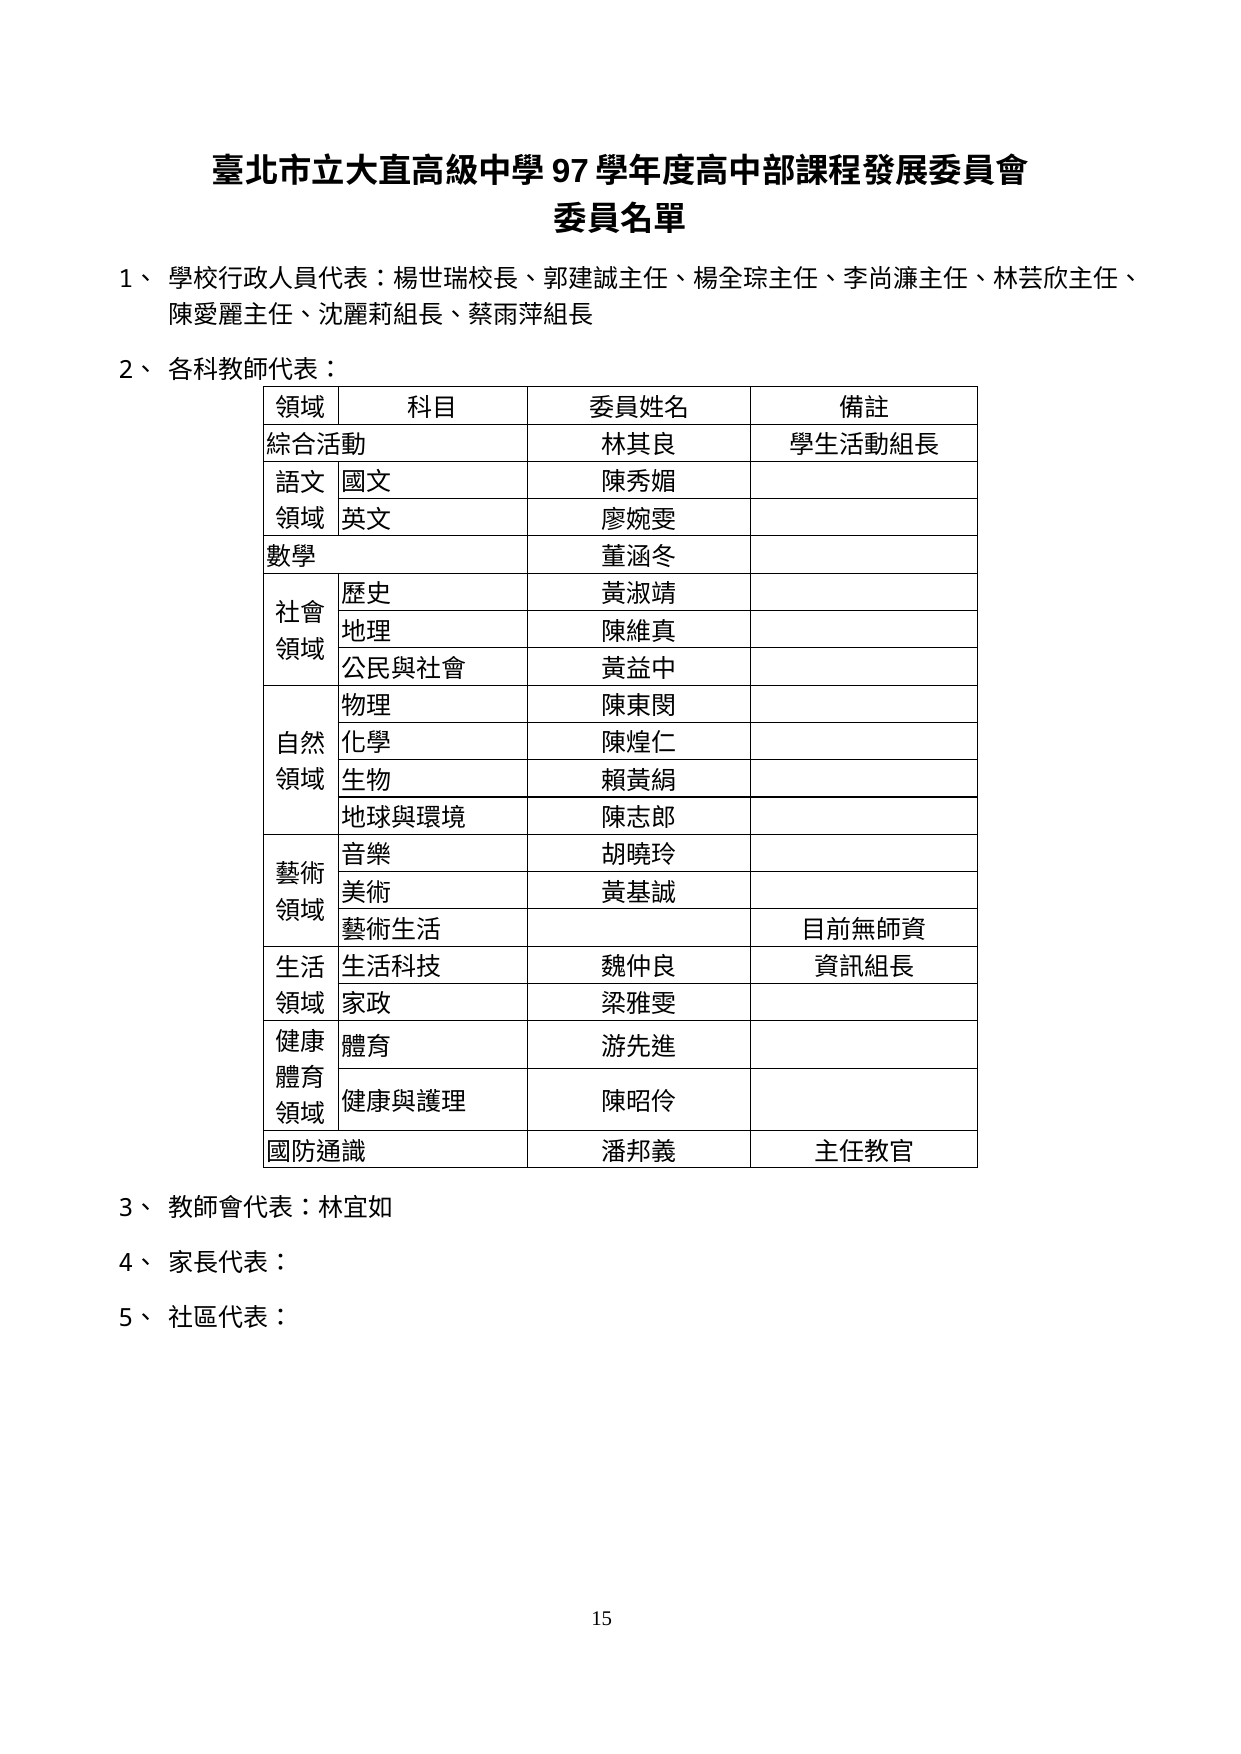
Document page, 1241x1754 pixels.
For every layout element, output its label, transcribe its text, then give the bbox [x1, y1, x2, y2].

table_cell 主任教官 [751, 1131, 977, 1167]
table_cell [751, 723, 977, 759]
text 臺北市立大直高級中學97學年度高中部課程發展委員會 [118, 143, 1122, 192]
table_cell 資訊組長 [751, 947, 977, 983]
table_header 委員姓名 [528, 387, 750, 423]
table_cell 體育 [339, 1021, 527, 1068]
table_cell 社會 領域 [264, 574, 338, 684]
table_cell 胡曉玲 [528, 835, 750, 871]
table_cell 國文 [339, 462, 527, 498]
table_cell 生活 領域 [264, 947, 338, 1020]
table_cell [751, 462, 977, 498]
table_cell [751, 611, 977, 647]
list 家長代表： [118, 1242, 1122, 1278]
table_header 備註 [751, 387, 977, 423]
table_cell 國防通識 [264, 1131, 527, 1167]
table_cell 陳東閔 [528, 686, 750, 722]
table_cell 美術 [339, 872, 527, 908]
table_cell 陳志郎 [528, 798, 750, 834]
table_cell [751, 760, 977, 796]
list 教師會代表：林宜如 [118, 1187, 1122, 1223]
table_cell 地理 [339, 611, 527, 647]
table_cell [751, 648, 977, 684]
list 社區代表： [118, 1297, 1122, 1333]
table_cell 公民與社會 [339, 648, 527, 684]
table_cell 化學 [339, 723, 527, 759]
table_cell 家政 [339, 984, 527, 1020]
table_cell [751, 574, 977, 610]
list 各科教師代表： [118, 350, 1122, 386]
table_cell 物理 [339, 686, 527, 722]
table_cell 藝術 領域 [264, 835, 338, 946]
table_cell 賴黃絹 [528, 760, 750, 796]
table_cell [751, 536, 977, 573]
table_cell [751, 798, 977, 834]
table_cell 陳維真 [528, 611, 750, 647]
table_cell [751, 686, 977, 722]
table_cell [751, 984, 977, 1020]
table_cell 魏仲良 [528, 947, 750, 983]
table_cell [751, 835, 977, 871]
list 學校行政人員代表：楊世瑞校長、郭建誠主任、楊全琮主任、李尚濂主任、林芸欣主任、陳愛麗主任、沈麗莉組長、蔡雨萍組長 [118, 259, 1122, 331]
table_cell 學生活動組長 [751, 425, 977, 461]
table_cell 梁雅雯 [528, 984, 750, 1020]
table_cell 黃基誠 [528, 872, 750, 908]
table_cell 生活科技 [339, 947, 527, 983]
table_cell 綜合活動 [264, 425, 527, 461]
text 委員名單 [118, 192, 1122, 240]
table_cell 陳昭伶 [528, 1069, 750, 1130]
table_cell [751, 872, 977, 908]
table_cell 歷史 [339, 574, 527, 610]
table_header 科目 [339, 387, 527, 423]
table_header 領域 [264, 387, 338, 423]
table_cell 目前無師資 [751, 909, 977, 946]
table_cell 潘邦義 [528, 1131, 750, 1167]
table_cell 地球與環境 [339, 798, 527, 834]
table_cell 陳秀媚 [528, 462, 750, 498]
table_cell 生物 [339, 760, 527, 796]
table_cell 音樂 [339, 835, 527, 871]
table_cell 自然 領域 [264, 686, 338, 834]
table_cell [528, 909, 750, 946]
table_cell 數學 [264, 536, 527, 573]
table_cell 陳煌仁 [528, 723, 750, 759]
table_cell 藝術生活 [339, 909, 527, 946]
table_cell 廖婉雯 [528, 499, 750, 535]
table_cell [751, 499, 977, 535]
table_cell [751, 1021, 977, 1068]
table_cell [751, 1069, 977, 1130]
table_cell 語文 領域 [264, 462, 338, 535]
table_cell 游先進 [528, 1021, 750, 1068]
table_cell 黃淑靖 [528, 574, 750, 610]
table_cell 董涵冬 [528, 536, 750, 573]
table_cell 黃益中 [528, 648, 750, 684]
table_cell 健康體育領域 [264, 1021, 338, 1130]
table_cell 英文 [339, 499, 527, 535]
table_cell 林其良 [528, 425, 750, 461]
table_cell 健康與護理 [339, 1069, 527, 1130]
